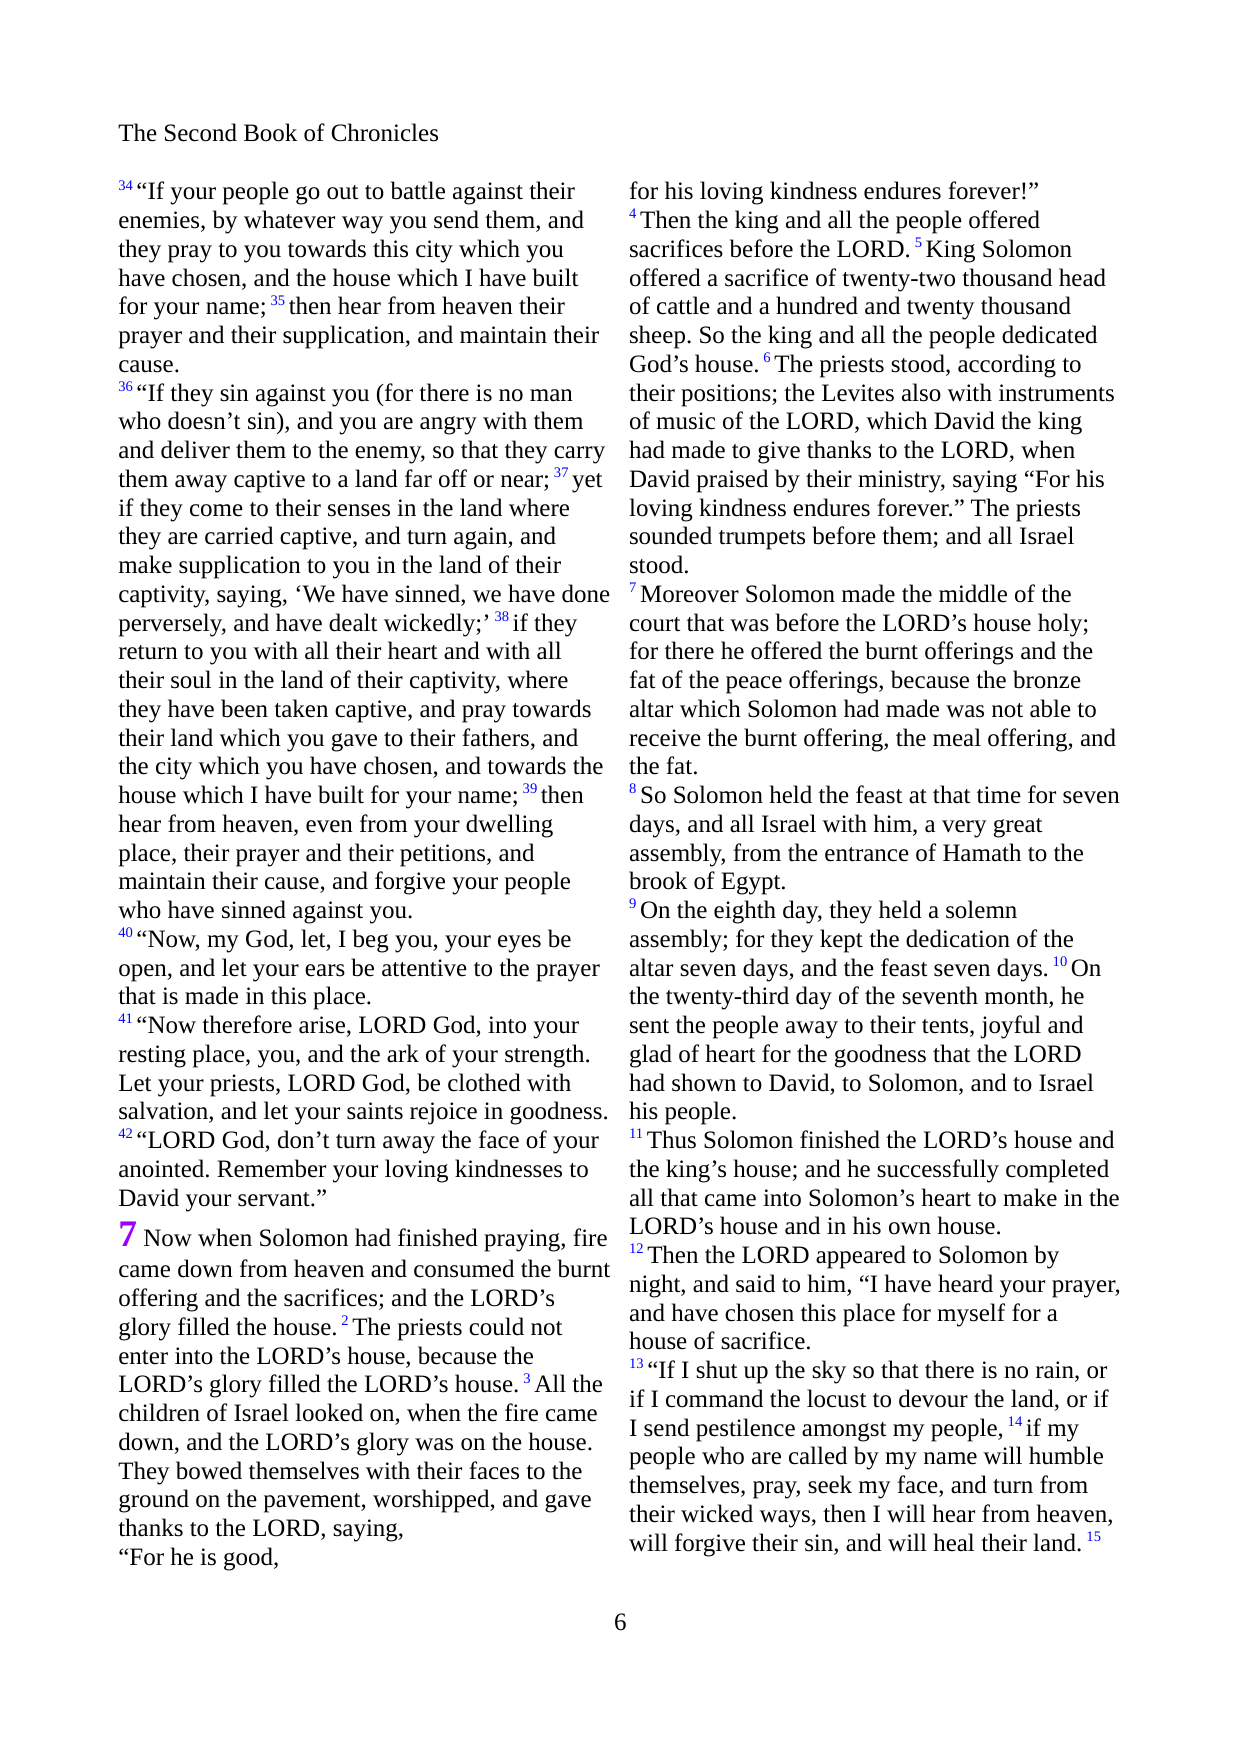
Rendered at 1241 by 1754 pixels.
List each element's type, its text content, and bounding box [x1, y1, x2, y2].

text 7 Now when Solomon had finished praying, fire came down from heaven and consumed the burnt offering and the sacrifices; and the LORD’s glory filled the house. 2 The priests could not enter into the LORD’s house, because the LORD’s glory filled the LORD’s house. 3 All the children of Israel looked on, when the fire came down, and the LORD’s glory was on the house. They bowed themselves with their faces to the ground on the pavement, worshipped, and gave thanks to the LORD, saying, [118, 1211, 611, 1542]
text 4 Then the king and all the people offered sacrifices before the LORD. 5 King Solomon offered a sacrifice of twenty-two thousand head of cattle and a hundred and twenty thousand sheep. So the king and all the people dedicated God’s house. 6 The priests stood, according to their positions; the Levites also with instruments of music of the LORD, which David the king had made to give thanks to the LORD, when David praised by their ministry, saying “For his loving kindness endures forever.” The priests sounded trumpets before them; and all Israel stood. [629, 205, 1122, 579]
text for his loving kindness endures forever!” [629, 176, 1122, 205]
text 12 Then the LORD appeared to Solomon by night, and said to him, “I have heard your prayer, and have chosen this place for myself for a house of sacrifice. [629, 1240, 1122, 1355]
text 36 “If they sin against you (for there is no man who doesn’t sin), and you are angry with them and deliver them to the enemy, so that they carry them away captive to a land far off or near; 37 yet if they come to their senses in the land where they are carried captive, and turn again, and make supplication to you in the land of their captivity, saying, ‘We have sinned, we have done perversely, and have dealt wickedly;’ 38 if they return to you with all their heart and with all their soul in the land of their captivity, where they have been taken captive, and pray towards their land which you gave to their fathers, and the city which you have chosen, and towards the house which I have built for your name; 39 then hear from heaven, even from your dwelling place, their prayer and their petitions, and maintain their cause, and forgive your people who have sinned against you. [118, 378, 611, 924]
text 42 “LORD God, don’t turn away the face of your anointed. Remember your loving kindnesses to David your servant.” [118, 1125, 611, 1211]
text 34 “If your people go out to battle against their enemies, by whatever way you send them, and they pray to you towards this city which you have chosen, and the house which I have built for your name; 35 then hear from heaven their prayer and their supplication, and maintain their cause. [118, 176, 611, 378]
text 9 On the eighth day, they held a solemn assembly; for they kept the dedication of the altar seven days, and the feast seven days. 10 On the twenty-third day of the seventh month, he sent the people away to their tents, joyful and glad of heart for the goodness that the LORD had shown to David, to Solomon, and to Israel his people. [629, 895, 1122, 1125]
text 41 “Now therefore arise, LORD God, into your resting place, you, and the ark of your strength. Let your priests, LORD God, be clothed with salvation, and let your saints rejoice in goodness. [118, 1010, 611, 1125]
text 40 “Now, my God, let, I beg you, your eyes be open, and let your ears be attentive to the prayer that is made in this place. [118, 924, 611, 1010]
text 7 Moreover Solomon made the middle of the court that was before the LORD’s house holy; for there he offered the burnt offerings and the fat of the peace offerings, because the bronze altar which Solomon had made was not able to receive the burnt offering, the meal offering, and the fat. [629, 579, 1122, 780]
text 11 Thus Solomon finished the LORD’s house and the king’s house; and he successfully completed all that came into Solomon’s heart to make in the LORD’s house and in his own house. [629, 1125, 1122, 1240]
text “For he is good, [118, 1542, 611, 1571]
text 8 So Solomon held the feast at that time for seven days, and all Israel with him, a very great assembly, from the entrance of Hamath to the brook of Egypt. [629, 780, 1122, 895]
text 13 “If I shut up the sky so that there is no rain, or if I command the locust to devour the land, or if I send pestilence amongst my people, 14 if my people who are called by my name will humble themselves, pray, seek my face, and turn from their wicked ways, then I will hear from heaven, will forgive their sin, and will heal their land. 15 [629, 1355, 1122, 1556]
